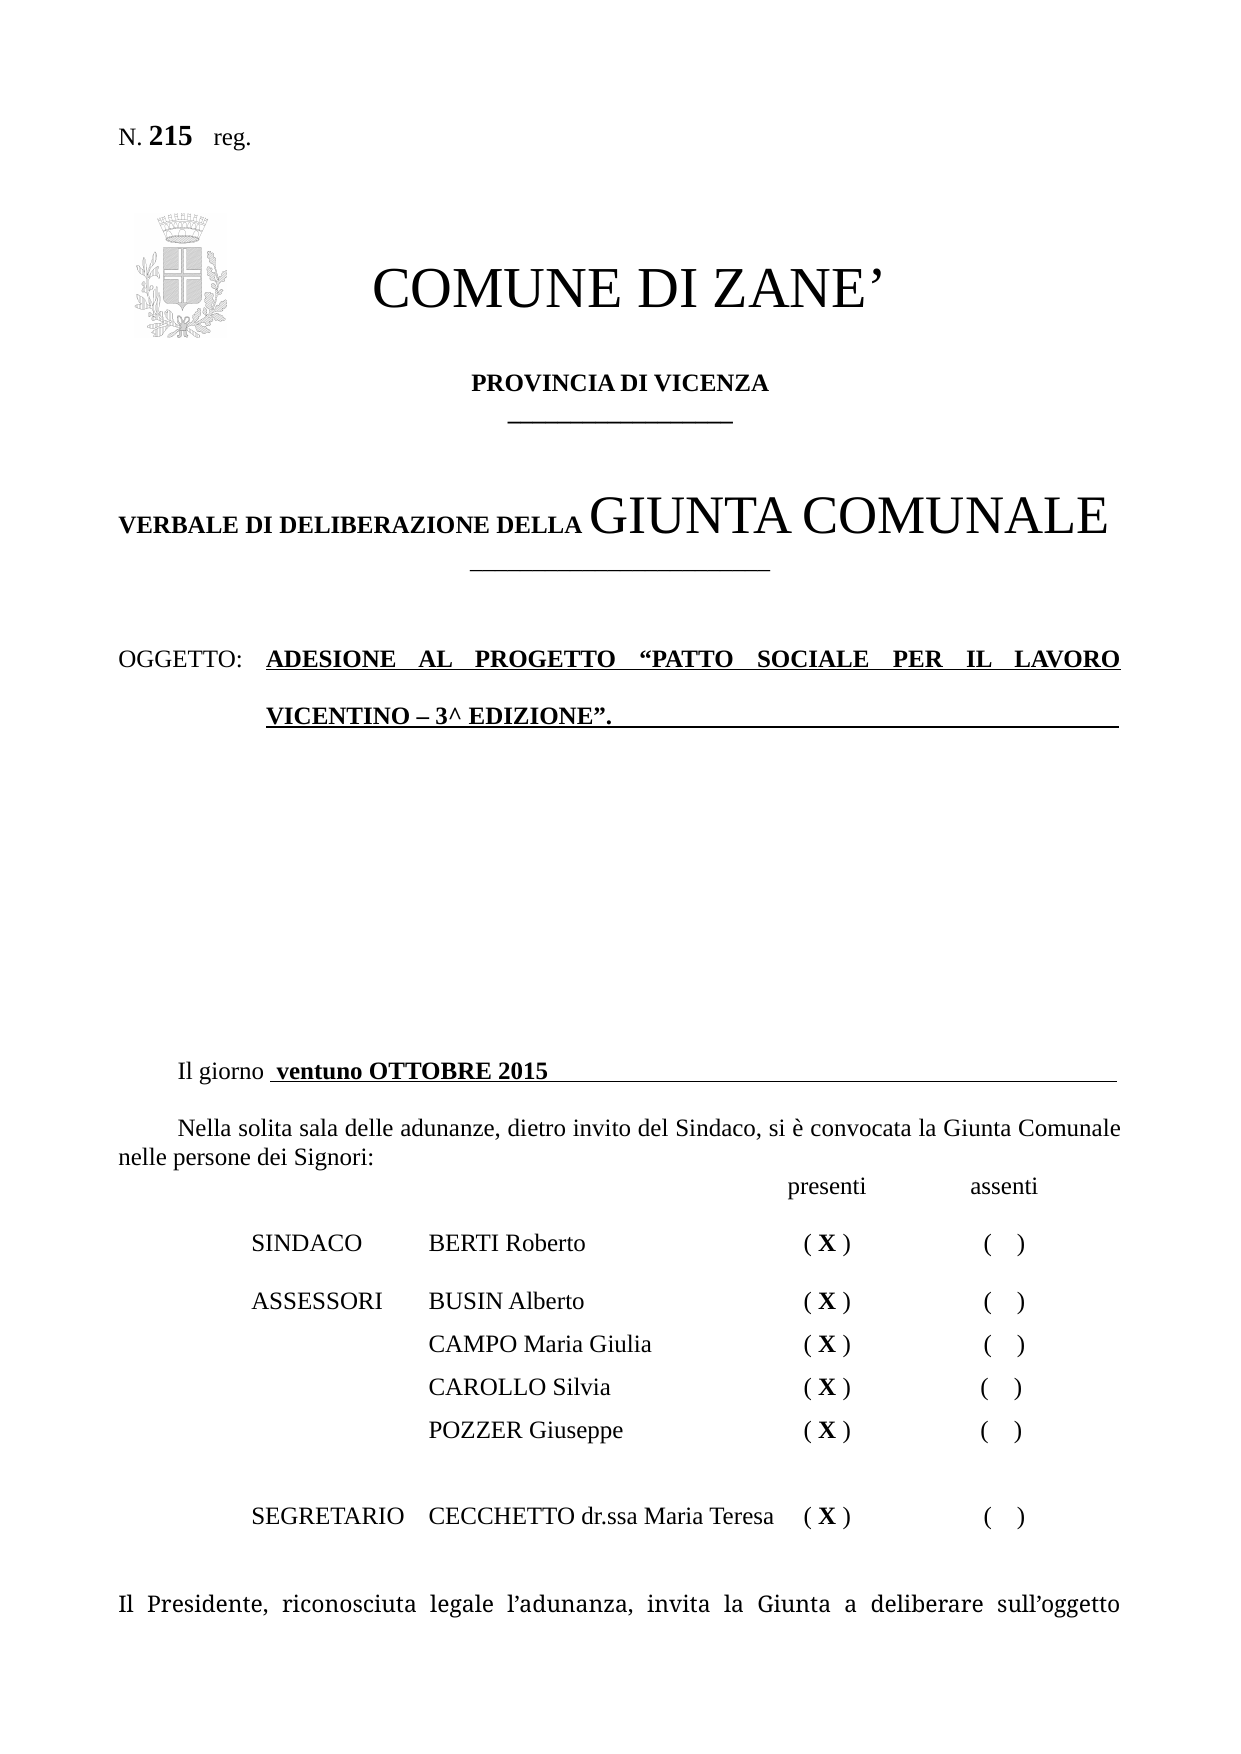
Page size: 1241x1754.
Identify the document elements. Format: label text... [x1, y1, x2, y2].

text COMUNE DI ZANE’ [118, 204, 1122, 368]
text VERBALE DI DELIBERAZIONE DELLA GIUNTA COMUNALE [118, 483, 1122, 546]
text N. 215 reg. [118, 118, 1122, 152]
text presenti assenti [118, 1171, 1122, 1199]
text PROVINCIA DI VICENZA [118, 368, 1122, 397]
text Il giorno ventuno OTTOBRE 2015 [118, 1056, 1122, 1084]
text CAROLLO Silvia ( X ) ( ) [118, 1372, 1122, 1401]
text ________________________ [118, 546, 1122, 574]
text ASSESSORI BUSIN Alberto ( X ) ( ) [118, 1286, 1122, 1314]
text Nella solita sala delle adunanze, dietro invito del Sindaco, si è convocata la Giunta Comunale nelle persone dei Signori: [118, 1113, 1122, 1171]
text OGGETTO: ADESIONE AL PROGETTO “PATTO SOCIALE PER IL LAVORO VICENTINO – 3^ EDIZIONE”. [118, 644, 1121, 730]
text CAMPO Maria Giulia ( X ) ( ) [118, 1329, 1122, 1358]
text __________________ [118, 397, 1122, 426]
text SEGRETARIO CECCHETTO dr.ssa Maria Teresa ( X ) ( ) [118, 1501, 1122, 1530]
text Il Presidente, riconosciuta legale l’adunanza, invita la Giunta a deliberare sull’oggetto [118, 1588, 1121, 1619]
text SINDACO BERTI Roberto ( X ) ( ) [118, 1228, 1122, 1257]
text POZZER Giuseppe ( X ) ( ) [118, 1415, 1122, 1444]
